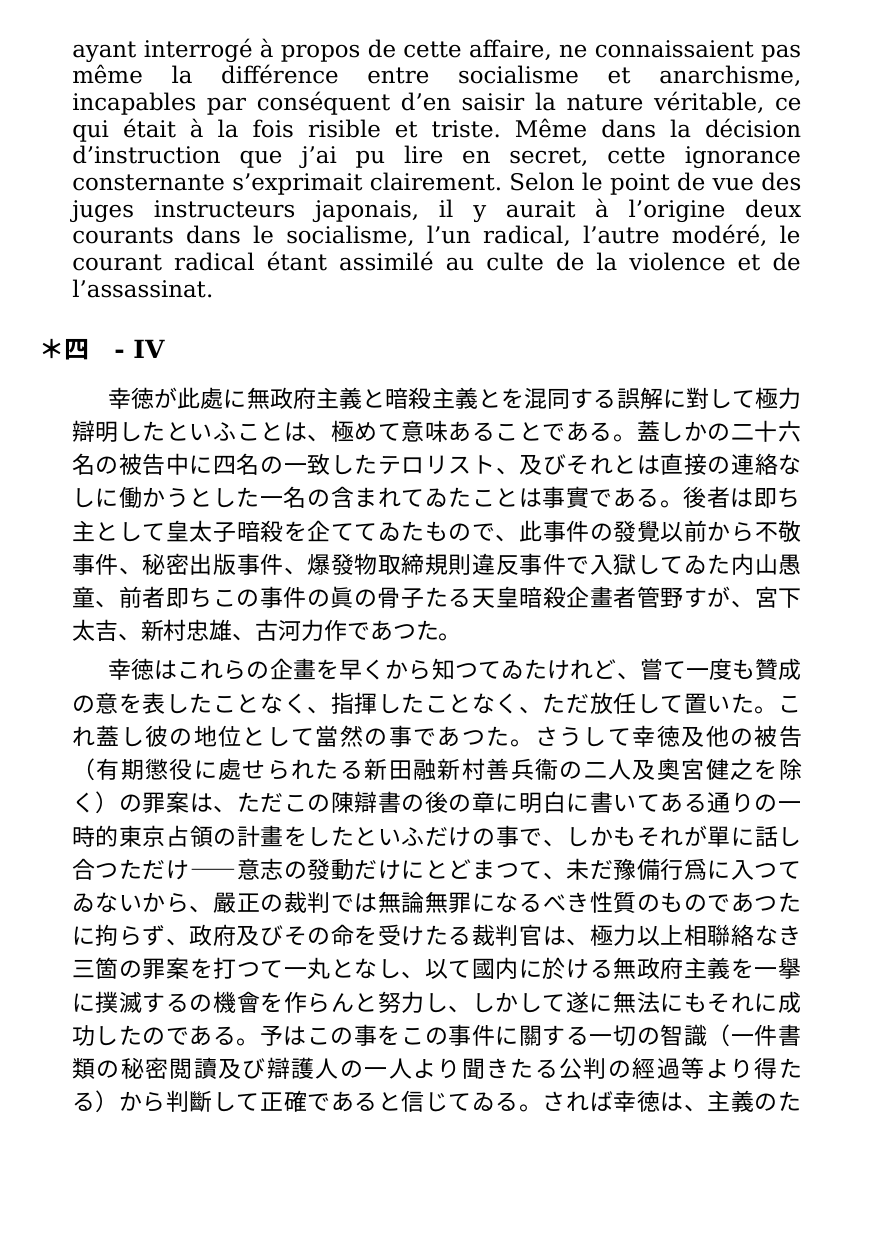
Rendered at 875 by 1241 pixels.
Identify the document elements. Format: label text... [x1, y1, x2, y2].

text 幸徳が此處に無政府主義と暗殺主義とを混同する誤解に對して極力辯明したといふことは、極めて意味あることである。蓋しかの二十六名の被告中に四名の一致したテロリスト、及びそれとは直接の連絡なしに働かうとした一名の含まれてゐたことは事實である。後者は即ち主として皇太子暗殺を企ててゐたもので、此事件の發覺以前から不敬事件、秘密出版事件、爆發物取締規則違反事件で入獄してゐた内山愚童、前者即ちこの事件の眞の骨子たる天皇暗殺企畫者管野すが、宮下太吉、新村忠雄、古河力作であつた。 [72, 381, 802, 646]
text 幸徳はこれらの企畫を早くから知つてゐたけれど、嘗て一度も贊成の意を表したことなく、指揮したことなく、ただ放任して置いた。これ蓋し彼の地位として當然の事であつた。さうして幸徳及他の被告（有期懲役に處せられたる新田融新村善兵衞の二人及奧宮健之を除く）の罪案は、ただこの陳辯書の後の章に明白に書いてある通りの一時的東京占領の計畫をしたといふだけの事で、しかもそれが單に話し合つただけ――意志の發動だけにとどまつて、未だ豫備行爲に入つてゐないから、嚴正の裁判では無論無罪になるべき性質のものであつたに拘らず、政府及びその命を受けたる裁判官は、極力以上相聯絡なき三箇の罪案を打つて一丸となし、以て國内に於ける無政府主義を一擧に撲滅するの機會を作らんと努力し、しかして遂に無法にもそれに成功したのである。予はこの事をこの事件に關する一切の智識（一件書類の秘密閲讀及び辯護人の一人より聞きたる公判の經過等より得たる）から判斷して正確であると信じてゐる。されば幸徳は、主義のた [72, 652, 802, 1117]
subtitle ＊四 - IV [36, 326, 838, 369]
text ayant interrogé à propos de cette affaire, ne connaissaient pas même la différence entre socialisme et anarchisme, incapables par conséquent d’en saisir la nature véritable, ce qui était à la fois risible et triste. Même dans la décision d’instruction que j’ai pu lire en secret, cette ignorance consternante s’exprimait clairement. Selon le point de vue des juges instructeurs japonais, il y aurait à l’origine deux courants dans le socialisme, l’un radical, l’autre modéré, le courant radical étant assimilé au culte de la violence et de l’assassinat. [72, 36, 802, 303]
